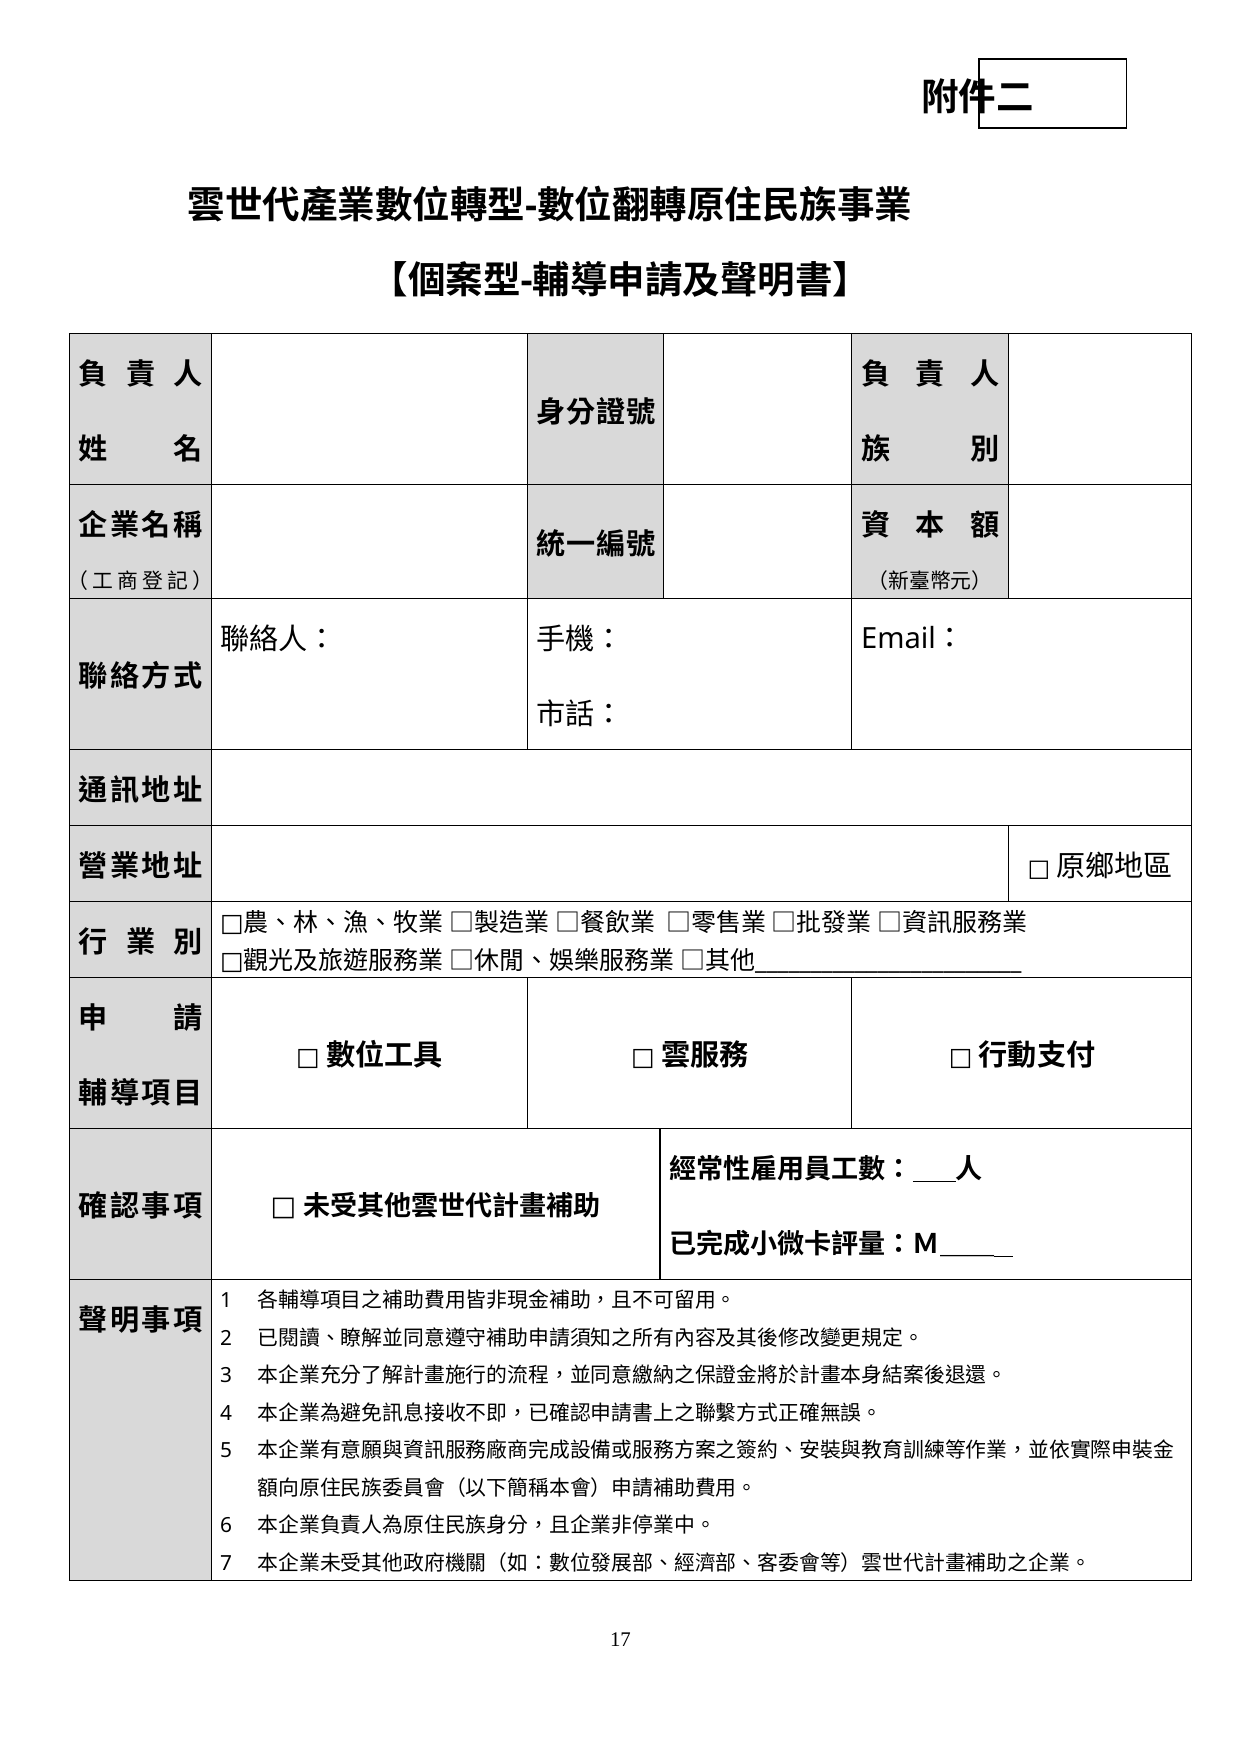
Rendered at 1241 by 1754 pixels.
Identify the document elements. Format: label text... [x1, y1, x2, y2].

table_header [1009, 334, 1191, 484]
table_header 身分證號 [528, 334, 663, 484]
text 附件二 [994, 67, 1112, 121]
table_cell □ 行動支付 [852, 978, 1191, 1128]
table_cell 行業別 [70, 902, 211, 977]
table_cell 經常性雇用員工數： 人 已完成小微卡評量：Ｍ＿＿ [661, 1129, 1191, 1279]
table_cell [212, 826, 1008, 901]
table_cell 聯絡人： [212, 599, 527, 749]
table_cell 統一編號 [528, 485, 663, 598]
table_header 負責人 姓名 [70, 334, 211, 484]
table_cell 申請 輔導項目 [70, 978, 211, 1128]
table_cell □ 數位工具 [212, 978, 527, 1128]
table_cell □農、林、漁、牧業 □製造業 □餐飲業 □零售業 □批發業 □資訊服務業 □觀光及旅遊服務業 □休閒、娛樂服務業 □其他________________________ [212, 902, 1191, 977]
table_cell □ 雲服務 [528, 978, 851, 1128]
text 雲世代產業數位轉型-數位翻轉原住民族事業 [187, 164, 1053, 239]
table_cell [664, 485, 851, 598]
table_cell □ 未受其他雲世代計畫補助 [212, 1129, 659, 1279]
table_cell 營業地址 [70, 826, 211, 901]
table_cell 通訊地址 [70, 750, 211, 825]
table_cell 聯絡方式 [70, 599, 211, 749]
table_cell 企業名稱 （工商登記） [70, 485, 211, 598]
table_cell 聲明事項 [70, 1280, 211, 1580]
table_cell [212, 750, 1191, 825]
table_cell [212, 485, 527, 598]
text 【個案型-輔導申請及聲明書】 [187, 239, 1053, 314]
table_cell [1009, 485, 1191, 598]
table_cell □ 原鄉地區 [1009, 826, 1191, 901]
table_cell 手機： 市話： [528, 599, 851, 749]
table_cell 確認事項 [70, 1129, 211, 1279]
table_cell 資本額 （新臺幣元） [852, 485, 1008, 598]
table_header 負責人 族別 [852, 334, 1008, 484]
table_cell 各輔導項目之補助費用皆非現金補助，且不可留用。 已閱讀、瞭解並同意遵守補助申請須知之所有內容及其後修改變更規定。 本企業充分了解計畫施行的流程，並同意繳納之保證金將於計畫本身結案後退還。 本企業為避免訊息接收不即，已確認申請書上之聯繫方式正確無誤。 本企業有意願與資訊服務廠商完成設備或服務方案之簽約、安裝與教育訓練等作業，並依實際申裝金額向原住民族委員會（以下簡稱本會）申請補助費用。 本企業負責人為原住民族身分，且企業非停業中。 本企業未受其他政府機關（如：數位發展部、經濟部、客委會等）雲世代計畫補助之企業。 本企業明白計畫專案工作小組依權責可要求補件或退回此申請。 本企業同意由資訊服務廠商提出可佐證其與本企業契約關係仍繼續存續及數位服務方案仍持續使用之相關數據資料予本會及執行單位，並同意本會及執行單位得於去識別化後引用相關數據資料進行分析及利用。 本企業知悉本會及執行單位可能隨時就輔導項目、補助費用等資訊公告調整之，本企業同意配合，如有因此影響本企業之權益者，本企業不予追究。 申請人保證上述所填各項資料及所附文件均為真實，且知悉提供不實資料及違反相關法令之後果，若有可歸責於己之事由，除繳回所領金額並自負一切法律責任。 申請單位用印： 日期：_____年_____ 月_____ 日 [212, 1280, 1191, 1580]
table_header [664, 334, 851, 484]
table_cell Email： [852, 599, 1191, 749]
table_header [212, 334, 527, 484]
